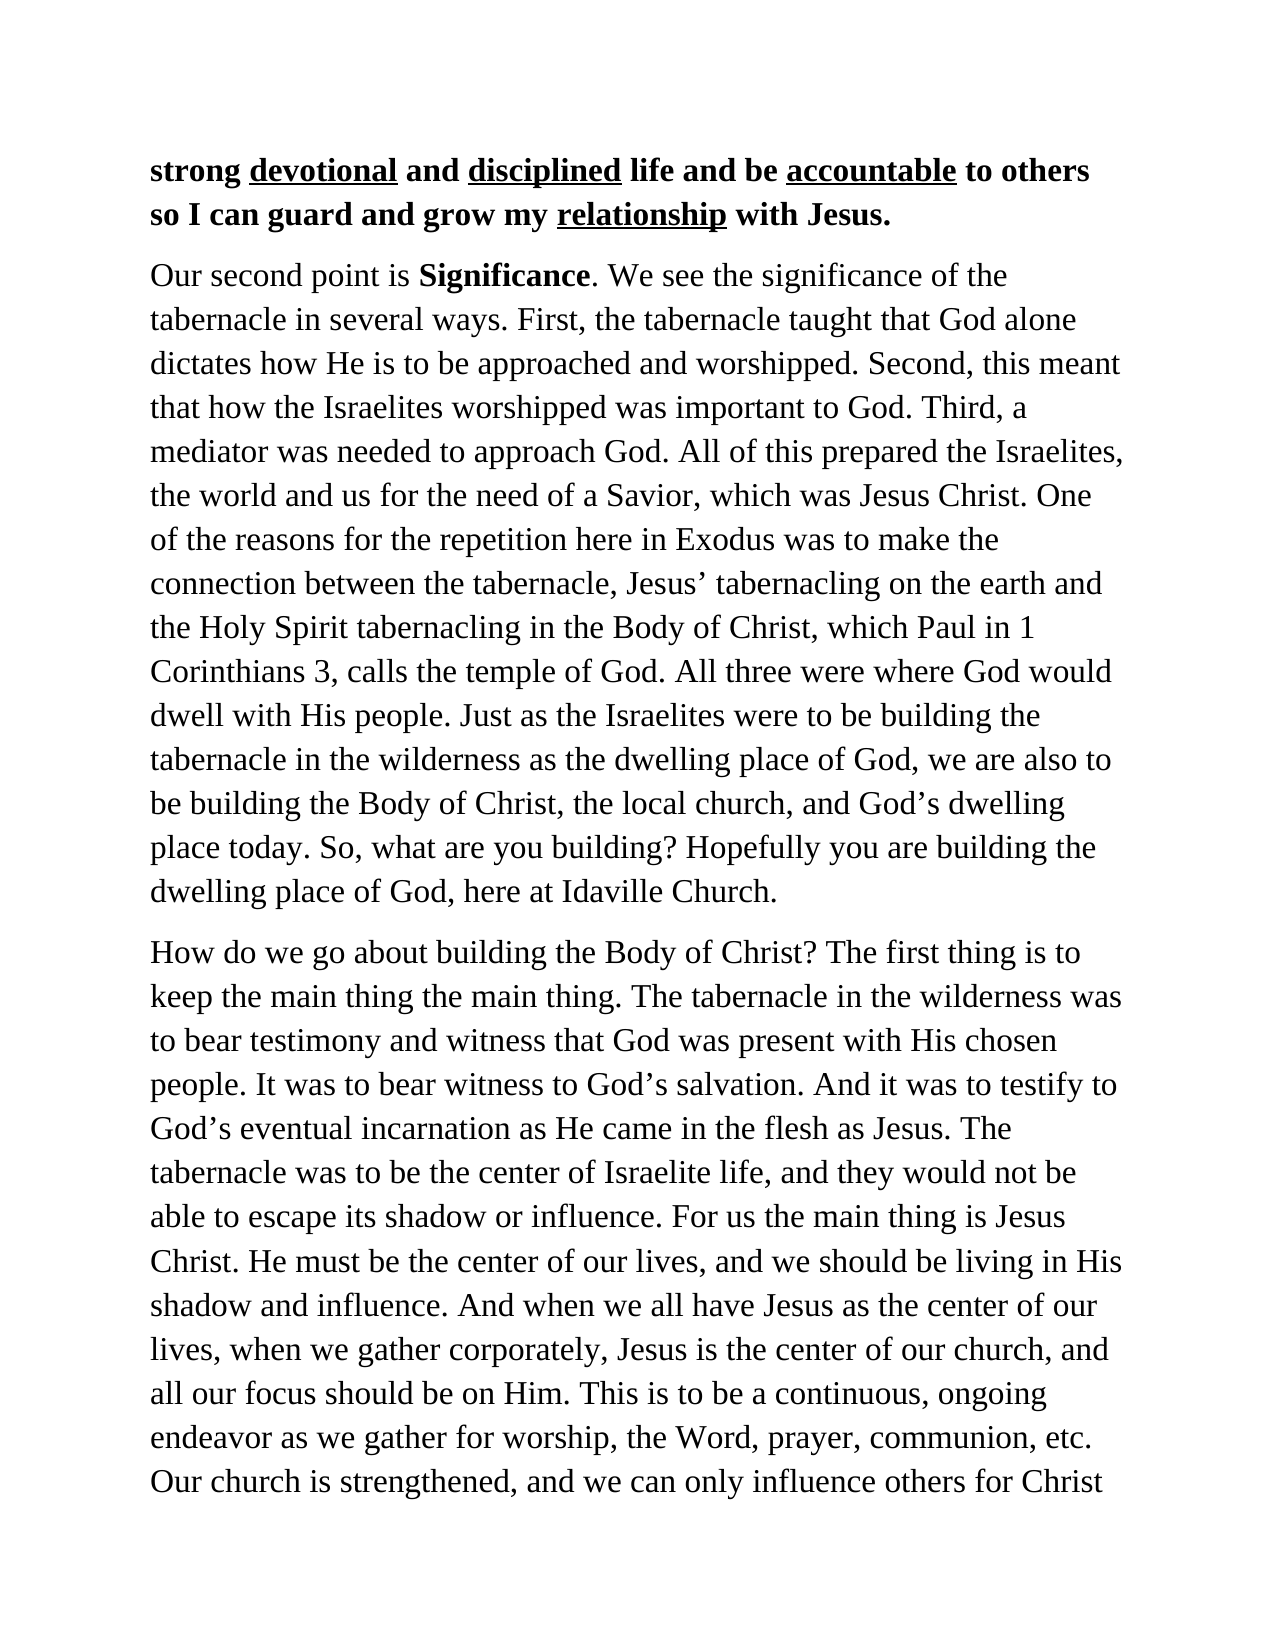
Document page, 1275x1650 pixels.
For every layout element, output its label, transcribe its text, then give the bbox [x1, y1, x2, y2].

text How do we go about building the Body of Christ? The first thing is to keep the main thing the main thing. The tabernacle in the wilderness was to bear testimony and witness that God was present with His chosen people. It was to bear witness to God’s salvation. And it was to testify to God’s eventual incarnation as He came in the flesh as Jesus. The tabernacle was to be the center of Israelite life, and they would not be able to escape its shadow or influence. For us the main thing is Jesus Christ. He must be the center of our lives, and we should be living in His shadow and influence. And when we all have Jesus as the center of our lives, when we gather corporately, Jesus is the center of our church, and all our focus should be on Him. This is to be a continuous, ongoing endeavor as we gather for worship, the Word, prayer, communion, etc. Our church is strengthened, and we can only influence others for Christ [150, 932, 1125, 1499]
text Our second point is Significance. We see the significance of the tabernacle in several ways. First, the tabernacle taught that God alone dictates how He is to be approached and worshipped. Second, this meant that how the Israelites worshipped was important to God. Third, a mediator was needed to approach God. All of this prepared the Israelites, the world and us for the need of a Savior, which was Jesus Christ. One of the reasons for the repetition here in Exodus was to make the connection between the tabernacle, Jesus’ tabernacling on the earth and the Holy Spirit tabernacling in the Body of Christ, which Paul in 1 Corinthians 3, calls the temple of God. All three were where God would dwell with His people. Just as the Israelites were to be building the tabernacle in the wilderness as the dwelling place of God, we are also to be building the Body of Christ, the local church, and God’s dwelling place today. So, what are you building? Hopefully you are building the dwelling place of God, here at Idaville Church. [150, 255, 1125, 910]
text strong devotional and disciplined life and be accountable to others so I can guard and grow my relationship with Jesus. [150, 150, 1125, 232]
